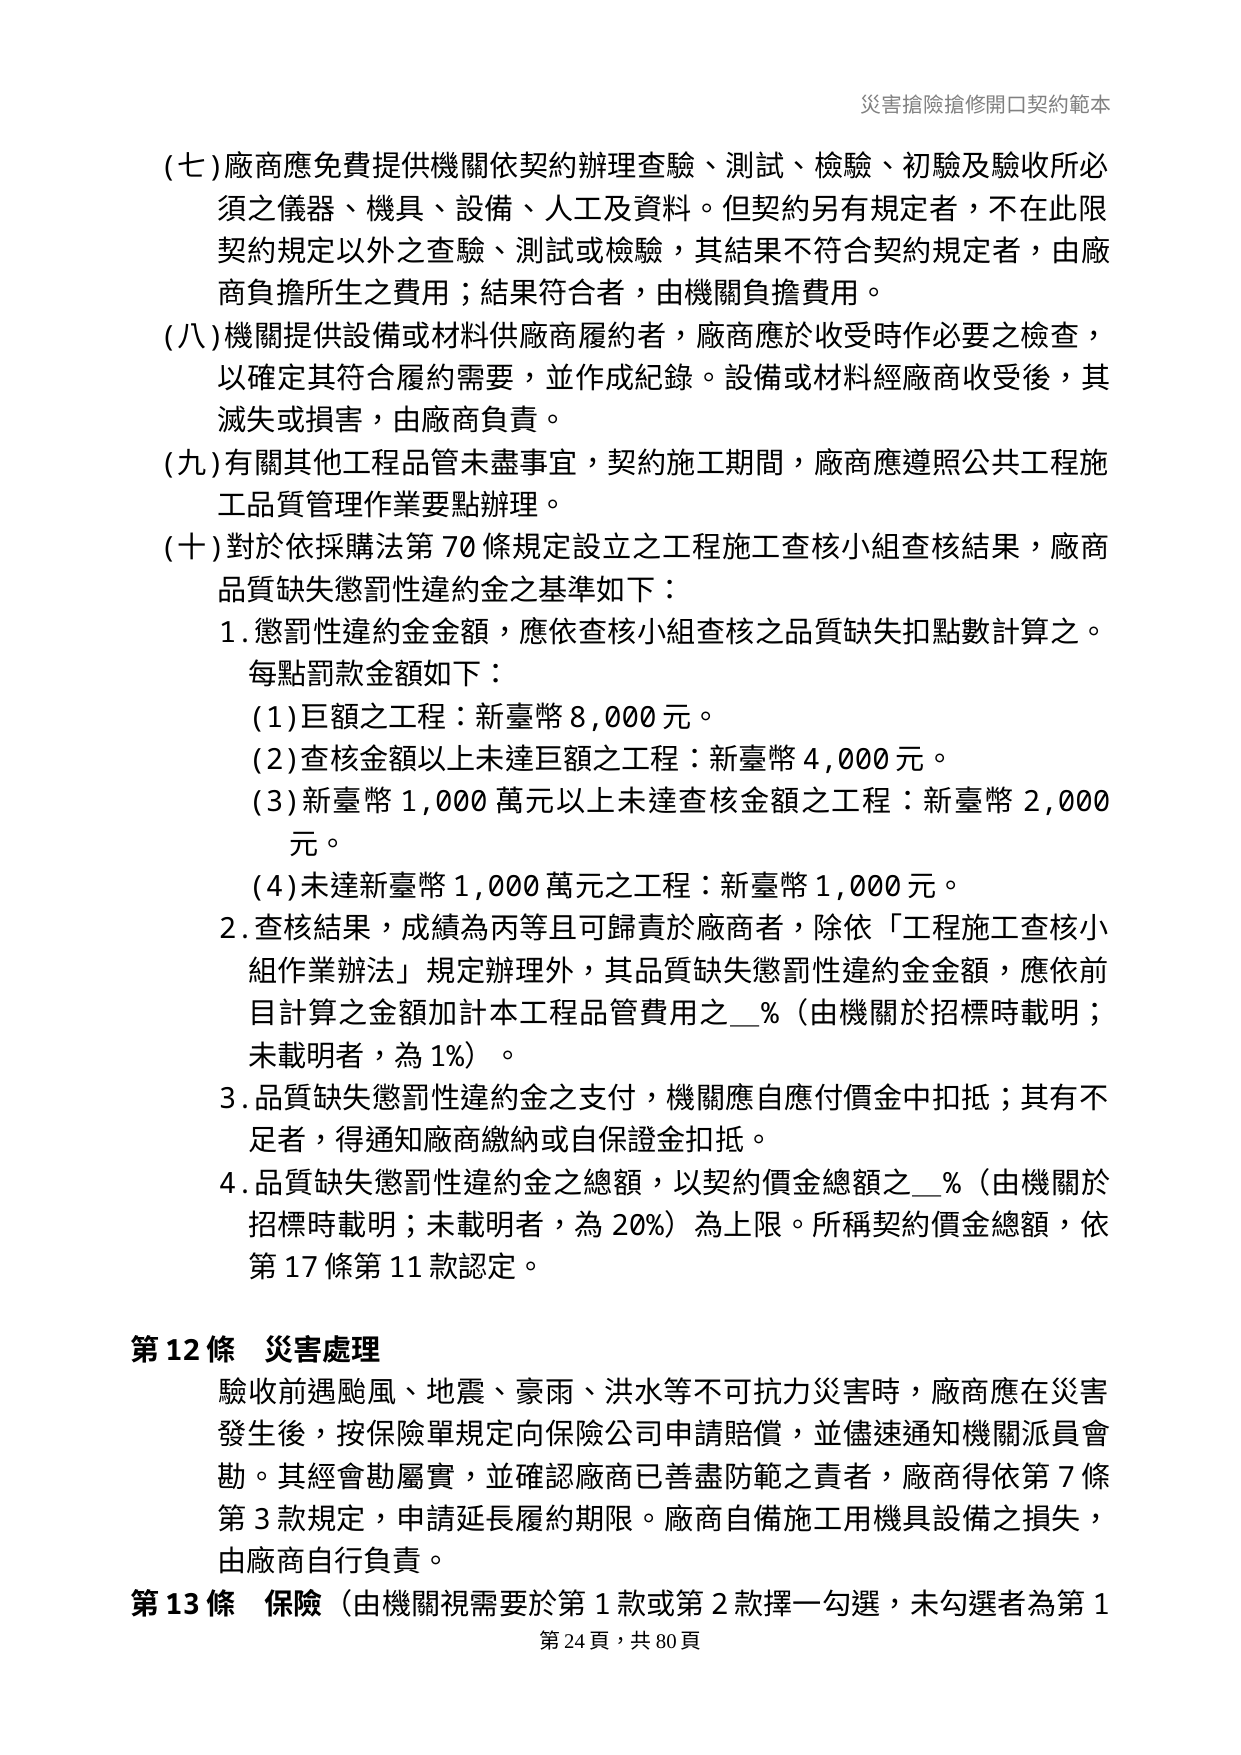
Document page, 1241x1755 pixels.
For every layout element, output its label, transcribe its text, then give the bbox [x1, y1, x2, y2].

text 驗收前遇颱風、地震、豪雨、洪水等不可抗力災害時，廠商應在災害發生後，按保險單規定向保險公司申請賠償，並儘速通知機關派員會勘。其經會勘屬實，並確認廠商已善盡防範之責者，廠商得依第7條第3款規定，申請延長履約期限。廠商自備施工用機具設備之損失，由廠商自行負責。 [217, 1368, 1110, 1580]
text 第13條 保險（由機關視需要於第1款或第2款擇一勾選，未勾選者為第1 [130, 1580, 1110, 1623]
text (八)機關提供設備或材料供廠商履約者，廠商應於收受時作必要之檢查，以確定其符合履約需要，並作成紀錄。設備或材料經廠商收受後，其滅失或損害，由廠商負責。 [159, 312, 1110, 439]
text 4.品質缺失懲罰性違約金之總額，以契約價金總額之＿%（由機關於招標時載明；未載明者，為20%）為上限。所稱契約價金總額，依第17條第11款認定。 [218, 1159, 1110, 1286]
text (3)新臺幣1,000萬元以上未達查核金額之工程：新臺幣2,000元。 [248, 778, 1110, 863]
text 3.品質缺失懲罰性違約金之支付，機關應自應付價金中扣抵；其有不足者，得通知廠商繳納或自保證金扣抵。 [218, 1074, 1110, 1159]
text 2.查核結果，成績為丙等且可歸責於廠商者，除依「工程施工查核小組作業辦法」規定辦理外，其品質缺失懲罰性違約金金額，應依前目計算之金額加計本工程品管費用之＿%（由機關於招標時載明；未載明者，為1%）。 [218, 905, 1110, 1074]
text 1.懲罰性違約金金額，應依查核小組查核之品質缺失扣點數計算之。每點罰款金額如下： [218, 608, 1110, 693]
text 第12條 災害處理 [130, 1326, 1110, 1368]
text (十)對於依採購法第70條規定設立之工程施工查核小組查核結果，廠商品質缺失懲罰性違約金之基準如下： [159, 524, 1110, 608]
text (九)有關其他工程品管未盡事宜，契約施工期間，廠商應遵照公共工程施工品質管理作業要點辦理。 [159, 439, 1110, 524]
text (七)廠商應免費提供機關依契約辦理查驗、測試、檢驗、初驗及驗收所必須之儀器、機具、設備、人工及資料。但契約另有規定者，不在此限。契約規定以外之查驗、測試或檢驗，其結果不符合契約規定者，由廠商負擔所生之費用；結果符合者，由機關負擔費用。 [159, 143, 1110, 312]
text (2)查核金額以上未達巨額之工程：新臺幣4,000元。 [248, 736, 1110, 778]
text (4)未達新臺幣1,000萬元之工程：新臺幣1,000元。 [248, 863, 1110, 905]
text (1)巨額之工程：新臺幣8,000元。 [248, 693, 1110, 736]
